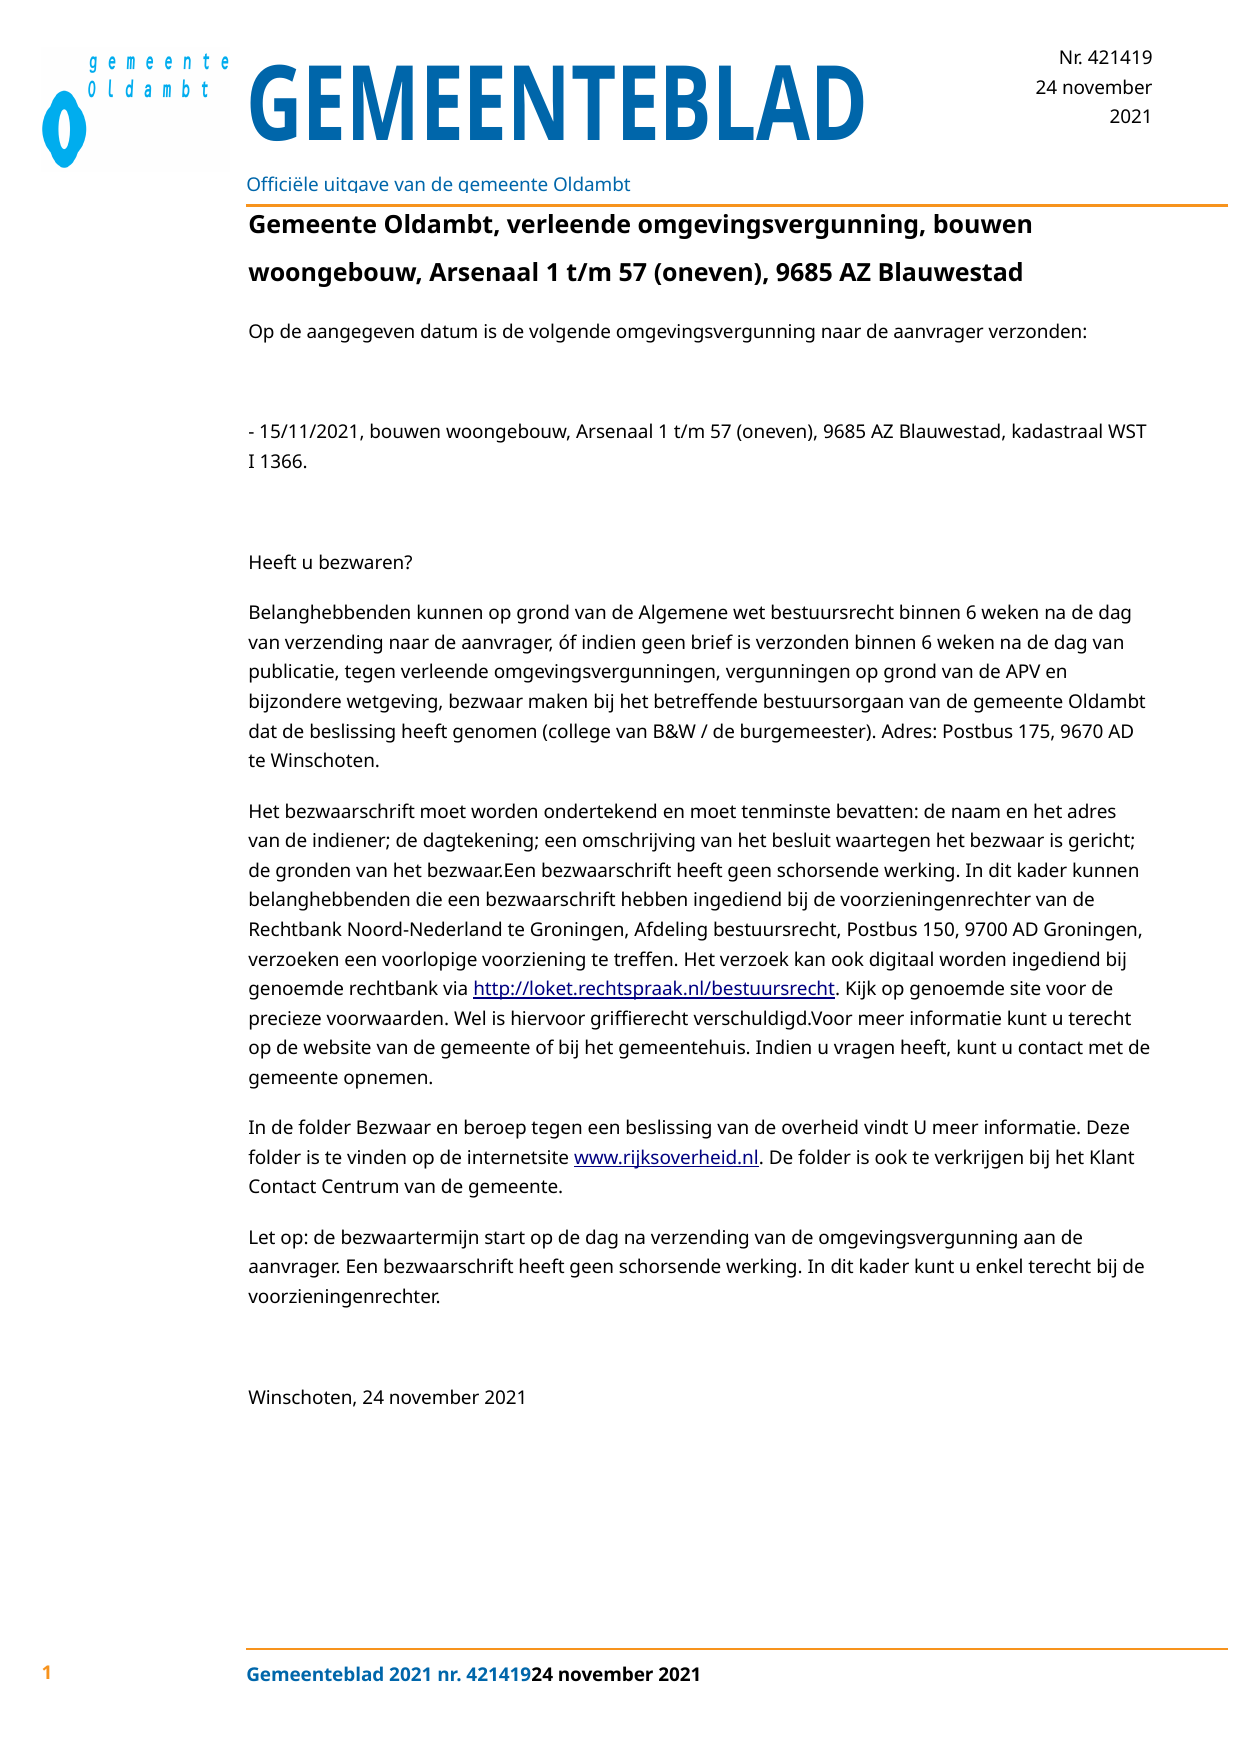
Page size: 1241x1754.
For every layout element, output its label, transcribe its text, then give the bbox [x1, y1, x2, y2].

text In de folder Bezwaar en beroep tegen een beslissing van de overheid vindt U meer informatie. Deze folder is te vinden op de internetsite www.rijksoverheid.nl. De folder is ook te verkrijgen bij het Klant Contact Centrum van de gemeente. [248, 1114, 1152, 1199]
text Gemeente Oldambt, verleende omgevingsvergunning, bouwen woongebouw, Arsenaal 1 t/m 57 (oneven), 9685 AZ Blauwestad [248, 207, 1152, 288]
text Winschoten, 24 november 2021 [248, 1384, 1152, 1410]
text Het bezwaarschrift moet worden ondertekend en moet tenminste bevatten: de naam en het adres van de indiener; de dagtekening; een omschrijving van het besluit waartegen het bezwaar is gericht; de gronden van het bezwaar.Een bezwaarschrift heeft geen schorsende werking. In dit kader kunnen belanghebbenden die een bezwaarschrift hebben ingediend bij de voorzieningenrechter van de Rechtbank Noord-Nederland te Groningen, Afdeling bestuursrecht, Postbus 150, 9700 AD Groningen, verzoeken een voorlopige voorziening te treffen. Het verzoek kan ook digitaal worden ingediend bij genoemde rechtbank via http://loket.rechtspraak.nl/bestuursrecht. Kijk op genoemde site voor de precieze voorwaarden. Wel is hiervoor griffierecht verschuldigd.Voor meer informatie kunt u terecht op de website van de gemeente of bij het gemeentehuis. Indien u vragen heeft, kunt u contact met de gemeente opnemen. [248, 798, 1152, 1090]
text Heeft u bezwaren? [248, 549, 1152, 575]
picture [41, 47, 231, 172]
text Belanghebbenden kunnen op grond van de Algemene wet bestuursrecht binnen 6 weken na de dag van verzending naar de aanvrager, óf indien geen brief is verzonden binnen 6 weken na de dag van publicatie, tegen verleende omgevingsvergunningen, vergunningen op grond van de APV en bijzondere wetgeving, bezwaar maken bij het betreffende bestuursorgaan van de gemeente Oldambt dat de beslissing heeft genomen (college van B&W / de burgemeester). Adres: Postbus 175, 9670 AD te Winschoten. [248, 599, 1152, 773]
text Op de aangegeven datum is de volgende omgevingsvergunning naar de aanvrager verzonden: [248, 318, 1152, 344]
text Let op: de bezwaartermijn start op de dag na verzending van de omgevingsvergunning aan de aanvrager. Een bezwaarschrift heeft geen schorsende werking. In dit kader kunt u enkel terecht bij de voorzieningenrechter. [248, 1224, 1152, 1309]
text - 15/11/2021, bouwen woongebouw, Arsenaal 1 t/m 57 (oneven), 9685 AZ Blauwestad, kadastraal WST I 1366. [248, 419, 1152, 474]
